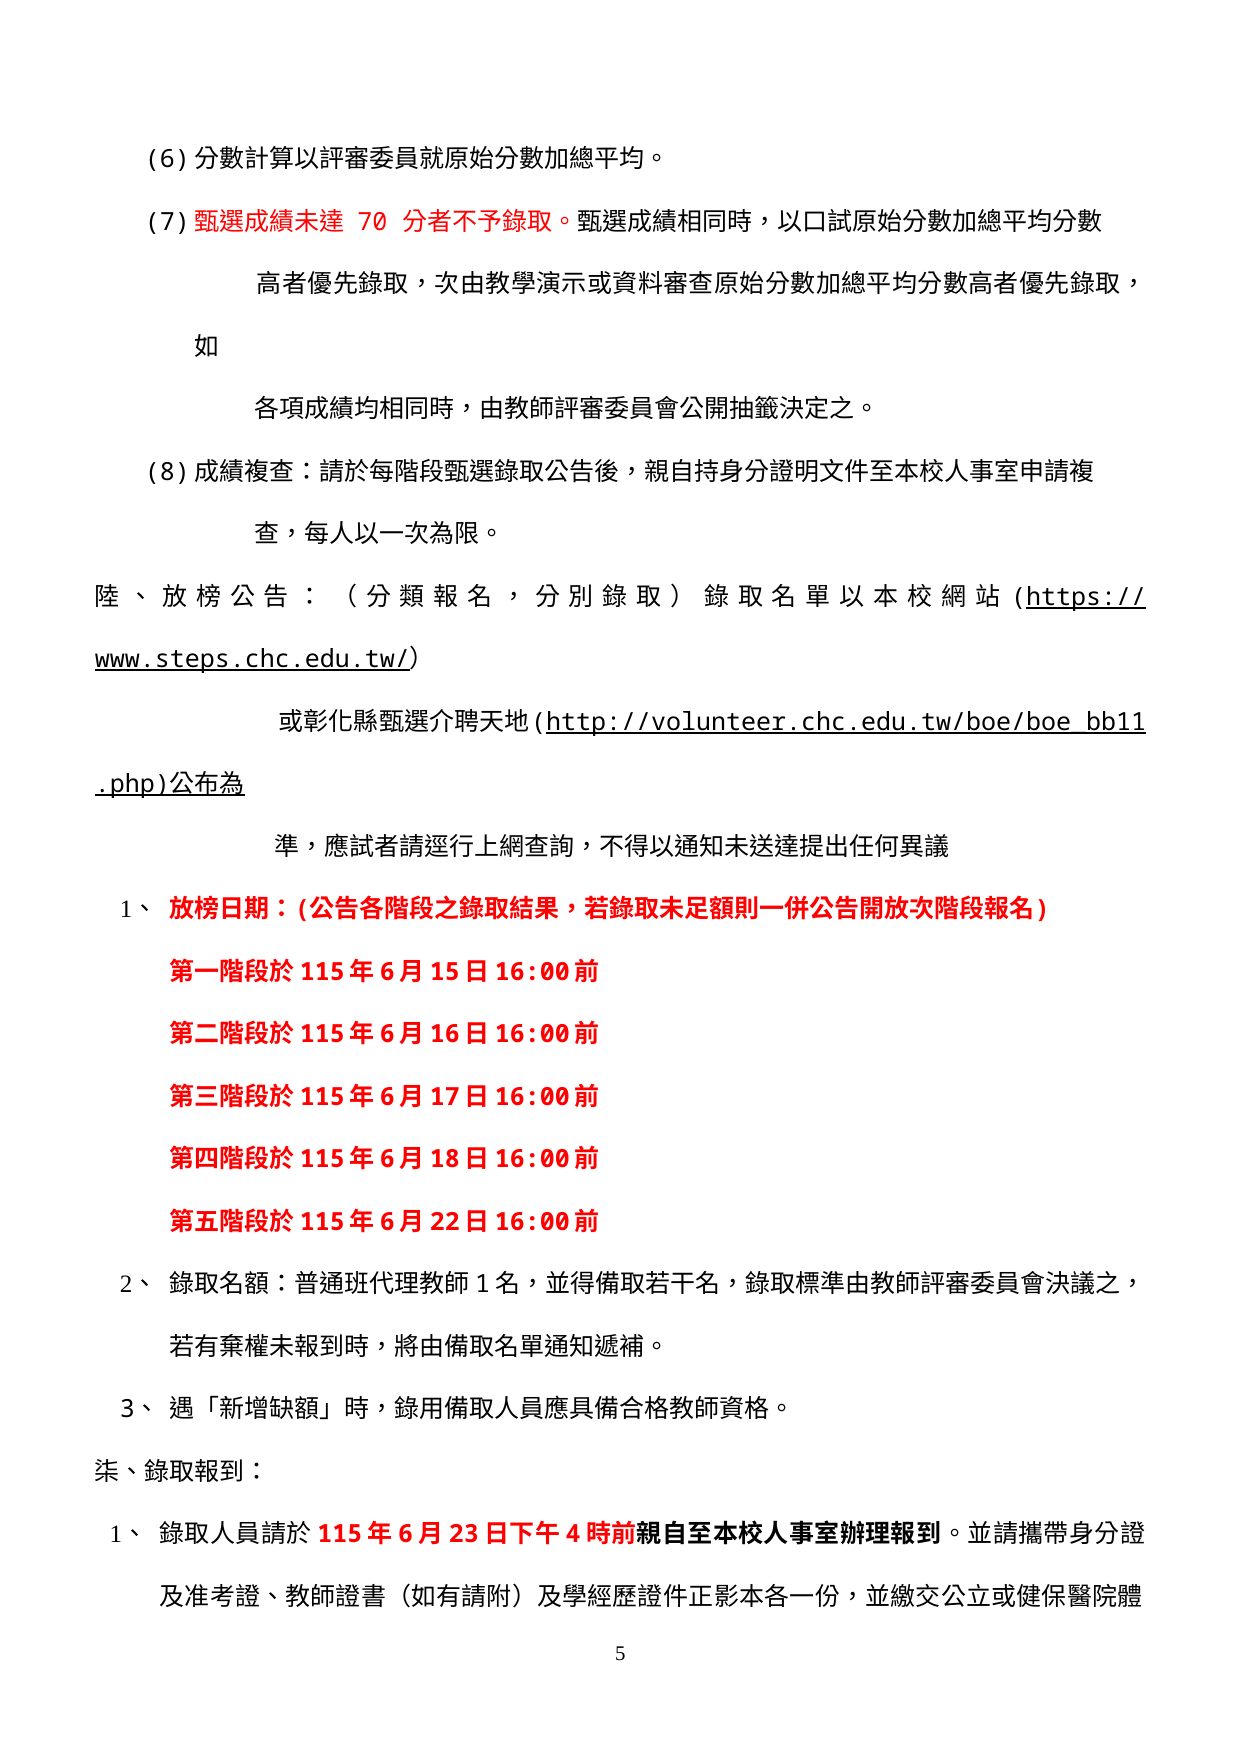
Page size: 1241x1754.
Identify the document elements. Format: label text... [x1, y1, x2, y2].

list 錄取人員請於115年6月23日下午4時前親自至本校人事室辦理報到。並請攜帶身分證及准考證、教師證書（如有請附）及學經歷證件正影本各一份，並繳交公立或健保醫院體 [109, 1490, 1146, 1615]
list 錄取名額：普通班代理教師1名，並得備取若干名，錄取標準由教師評審委員會決議之，若有棄權未報到時，將由備取名單通知遞補。 [119, 1240, 1146, 1365]
list 遇「新增缺額」時，錄用備取人員應具備合格教師資格。 [119, 1365, 1146, 1427]
text 第四階段於115年6月18日16:00前 [169, 1115, 1146, 1177]
list 分數計算以評審委員就原始分數加總平均。 [144, 115, 1146, 177]
text 各項成績均相同時，由教師評審委員會公開抽籤決定之。 [194, 365, 1146, 427]
text 陸、放榜公告：（分類報名，分別錄取）錄取名單以本校網站(https://www.steps.chc.edu.tw/） [94, 552, 1146, 677]
list 甄選成績未達 70 分者不予錄取。甄選成績相同時，以口試原始分數加總平均分數 [144, 177, 1146, 240]
text 準，應試者請逕行上網查詢，不得以通知未送達提出任何異議 [94, 802, 1146, 865]
text 第一階段於115年6月15日16:00前 [169, 927, 1146, 990]
text 高者優先錄取，次由教學演示或資料審查原始分數加總平均分數高者優先錄取，如 [194, 240, 1146, 365]
text 第三階段於115年6月17日16:00前 [169, 1052, 1146, 1115]
text 或彰化縣甄選介聘天地(http://volunteer.chc.edu.tw/boe/boe_bb11.php)公布為 [94, 677, 1146, 802]
text 柒、錄取報到： [94, 1427, 1146, 1490]
text 第二階段於115年6月16日16:00前 [169, 990, 1146, 1052]
text 第五階段於115年6月22日16:00前 [169, 1177, 1146, 1240]
list 放榜日期：(公告各階段之錄取結果，若錄取未足額則一併公告開放次階段報名) [119, 865, 1146, 927]
text 查，每人以一次為限。 [194, 490, 1146, 552]
list 成績複查：請於每階段甄選錄取公告後，親自持身分證明文件至本校人事室申請複 [144, 427, 1146, 490]
